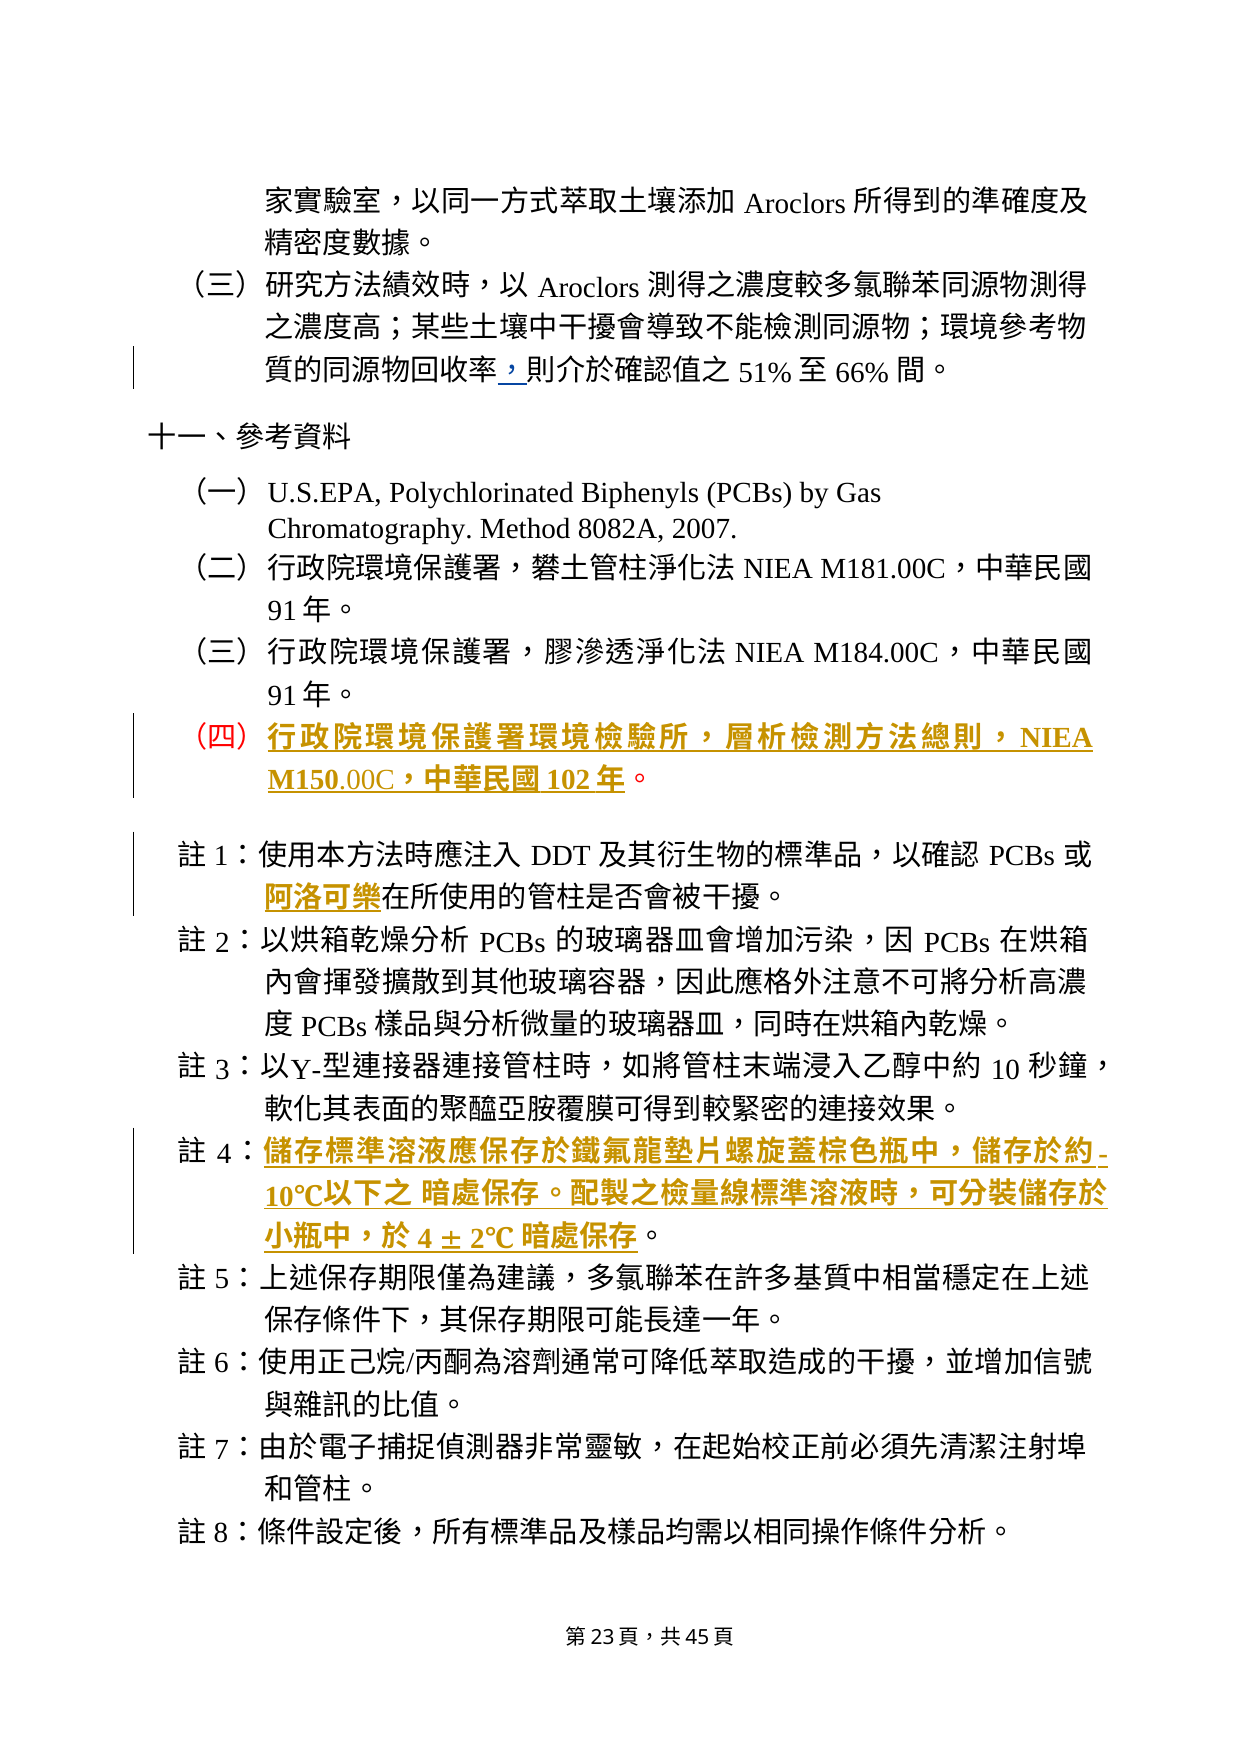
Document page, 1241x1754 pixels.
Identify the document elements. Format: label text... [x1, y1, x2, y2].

text 註 6：使用正己烷/丙酮為溶劑通常可降低萃取造成的干擾，並增加信號與雜訊的比值。 [177, 1339, 1092, 1424]
list 行政院環境保護署，礬土管柱淨化法NIEA M181.00C，中華民國91年。 [178, 544, 1092, 629]
subtitle 十一、參考資料 [148, 414, 1108, 456]
subtitle 註 7：由於電子捕捉偵測器非常靈敏，在起始校正前必須先清潔注射埠和管柱。 [177, 1424, 1089, 1508]
text 註 3：以Y-型連接器連接管柱時，如將管柱末端浸入乙醇中約 10 秒鐘，軟化其表面的聚醯亞胺覆膜可得到較緊密的連接效果。 [177, 1043, 1089, 1128]
subtitle （三）研究方法績效時，以 Aroclors 測得之濃度較多氯聯苯同源物測得之濃度高；某些土壤中干擾會導致不能檢測同源物；環境參考物質的同源物回收率，則介於確認值之 51% 至 66% 間。 [177, 262, 1089, 389]
subtitle （二）本方法的準確度和精密度，取決於樣品基質、樣品前處理步驟、淨化步驟和檢量方法。表九列出單一實驗室使用「自動索氏萃取法」萃取黏土和土壤添加 Aroclors 樣品的回收率，表九列出多家實驗室，以同一方式萃取土壤添加 Aroclors 所得到的準確度及精密度數據。 [177, 177, 1089, 262]
text 註 5：上述保存期限僅為建議，多氯聯苯在許多基質中相當穩定在上述保存條件下，其保存期限可能長達一年。 [177, 1254, 1092, 1339]
list U.S.EPA, Polychlorinated Biphenyls (PCBs) by Gas Chromatography. Method 8082A, 2007. [178, 468, 1092, 544]
list 行政院環境保護署環境檢驗所，層析檢測方法總則，NIEA M150.00C，中華民國102年。 [178, 713, 1092, 798]
text 註 8：條件設定後，所有標準品及樣品均需以相同操作條件分析。 [177, 1508, 1092, 1551]
text 註 1：使用本方法時應注入 DDT 及其衍生物的標準品，以確認 PCBs 或阿洛可樂在所使用的管柱是否會被干擾。 [177, 832, 1092, 916]
subtitle 註 4：儲存標準溶液應保存於鐵氟龍墊片螺旋蓋棕色瓶中，儲存於約-10℃以下之 暗處保存。配製之檢量線標準溶液時，可分裝儲存於小瓶中，於 4  2℃ 暗處保存。 [177, 1128, 1108, 1254]
list 行政院環境保護署，膠滲透淨化法NIEA M184.00C，中華民國91年。 [178, 629, 1092, 713]
text 註 2：以烘箱乾燥分析 PCBs 的玻璃器皿會增加污染，因 PCBs 在烘箱內會揮發擴散到其他玻璃容器，因此應格外注意不可將分析高濃度 PCBs 樣品與分析微量的玻璃器皿，同時在烘箱內乾燥。 [177, 916, 1089, 1043]
